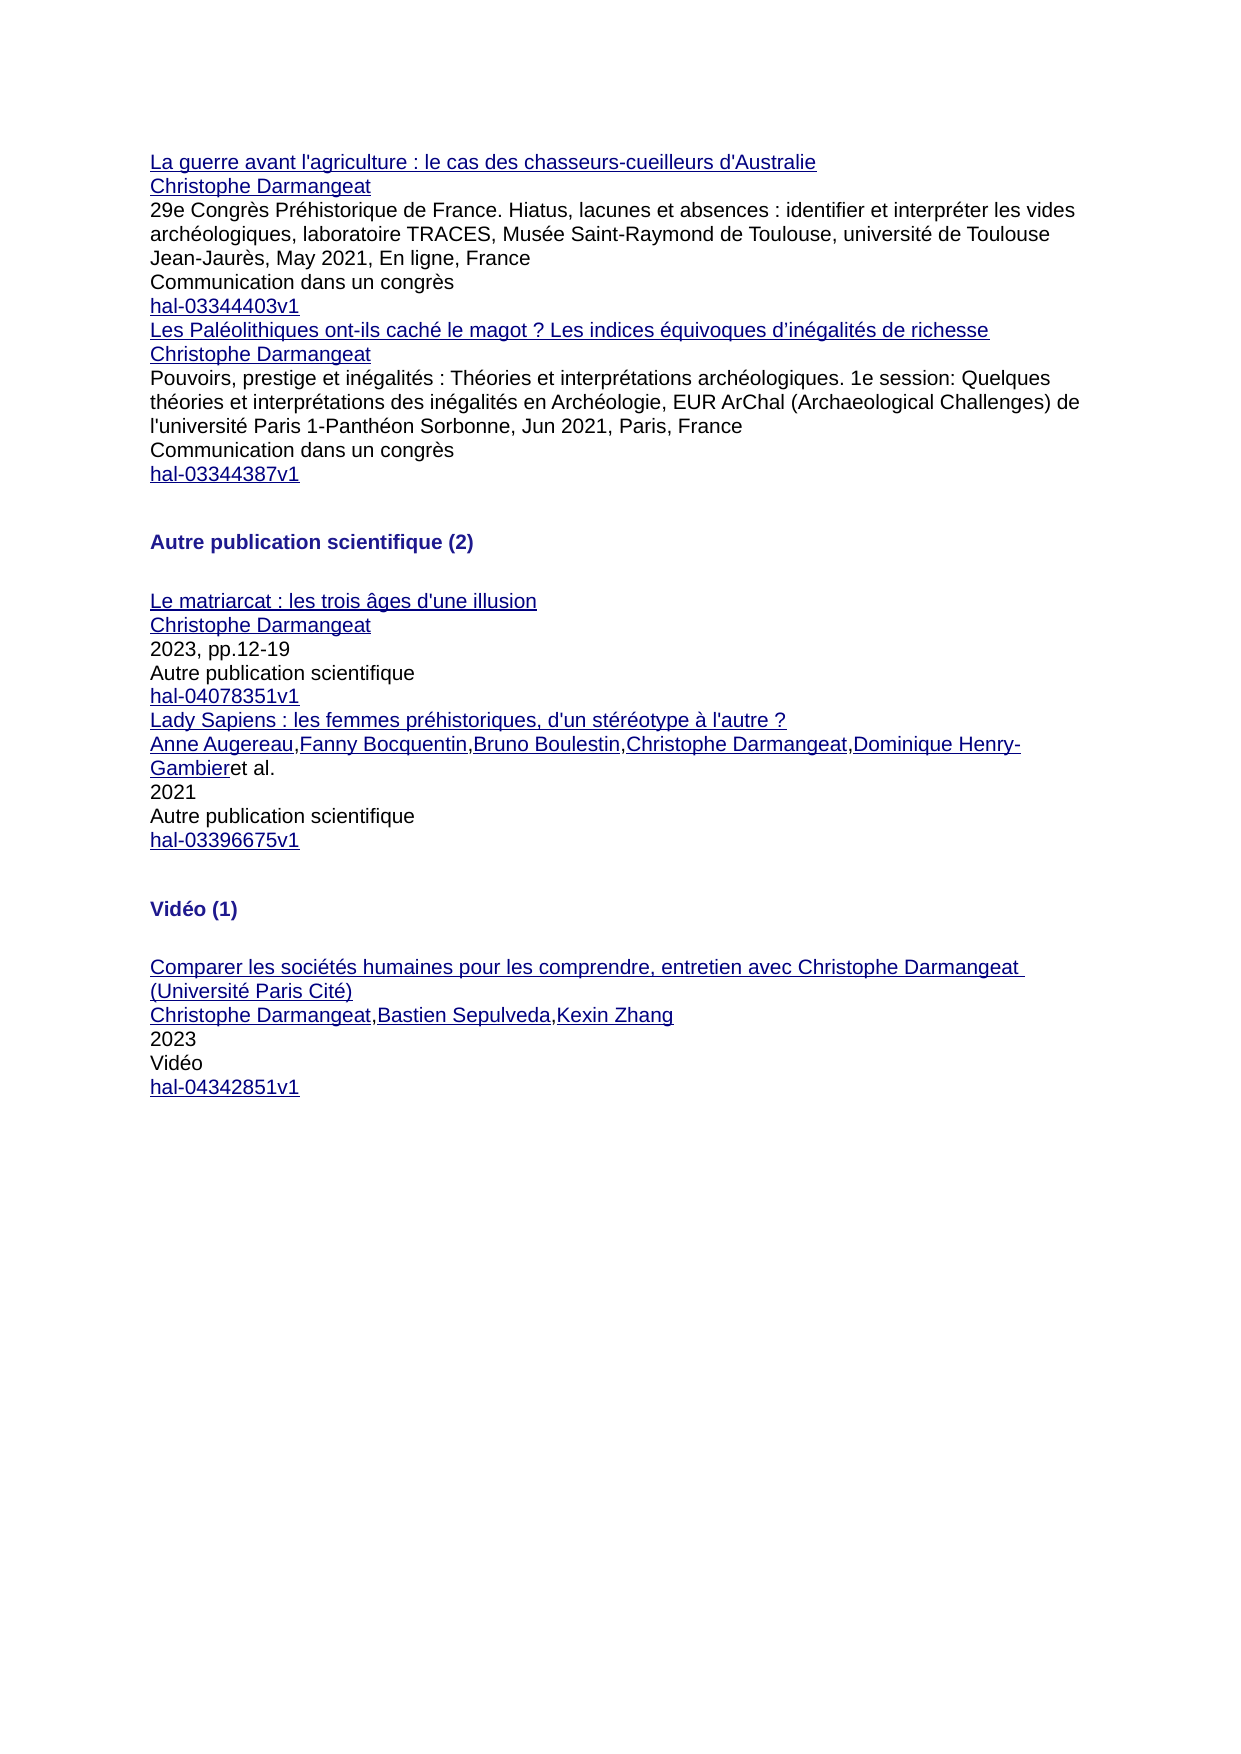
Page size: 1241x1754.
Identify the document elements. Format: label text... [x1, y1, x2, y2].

table_cell La guerre avant l'agriculture : le cas des chasseurs-cueilleurs d'Australie Christophe Darmangeat 29e Congrès Préhistorique de France. Hiatus, lacunes et absences : identifier et interpréter les vides archéologiques, laboratoire TRACES, Musée Saint-Raymond de Toulouse, université de Toulouse Jean-Jaurès, May 2021, En ligne, France Communication dans un congrès hal-03344403v1 [150, 150, 1090, 318]
table_cell Les Paléolithiques ont-ils caché le magot ? Les indices équivoques d’inégalités de richesse Christophe Darmangeat Pouvoirs, prestige et inégalités : Théories et interprétations archéologiques. 1e session: Quelques théories et interprétations des inégalités en Archéologie, EUR ArChal (Archaeological Challenges) de l'université Paris 1-Panthéon Sorbonne, Jun 2021, Paris, France Communication dans un congrès hal-03344387v1 [150, 318, 1090, 485]
table_header Le matriarcat : les trois âges d'une illusion Christophe Darmangeat 2023, pp.12-19 Autre publication scientifique hal-04078351v1 [150, 589, 1090, 708]
table_header Comparer les sociétés humaines pour les comprendre, entretien avec Christophe Darmangeat (Université Paris Cité) Christophe Darmangeat,Bastien Sepulveda,Kexin Zhang 2023 Vidéo hal-04342851v1 [150, 955, 1090, 1099]
subtitle Vidéo (1) [150, 897, 1090, 921]
table_cell Lady Sapiens : les femmes préhistoriques, d'un stéréotype à l'autre ? Anne Augereau,Fanny Bocquentin,Bruno Boulestin,Christophe Darmangeat,Dominique Henry-Gambieret al. 2021 Autre publication scientifique hal-03396675v1 [150, 708, 1090, 852]
subtitle Autre publication scientifique (2) [150, 530, 1090, 554]
